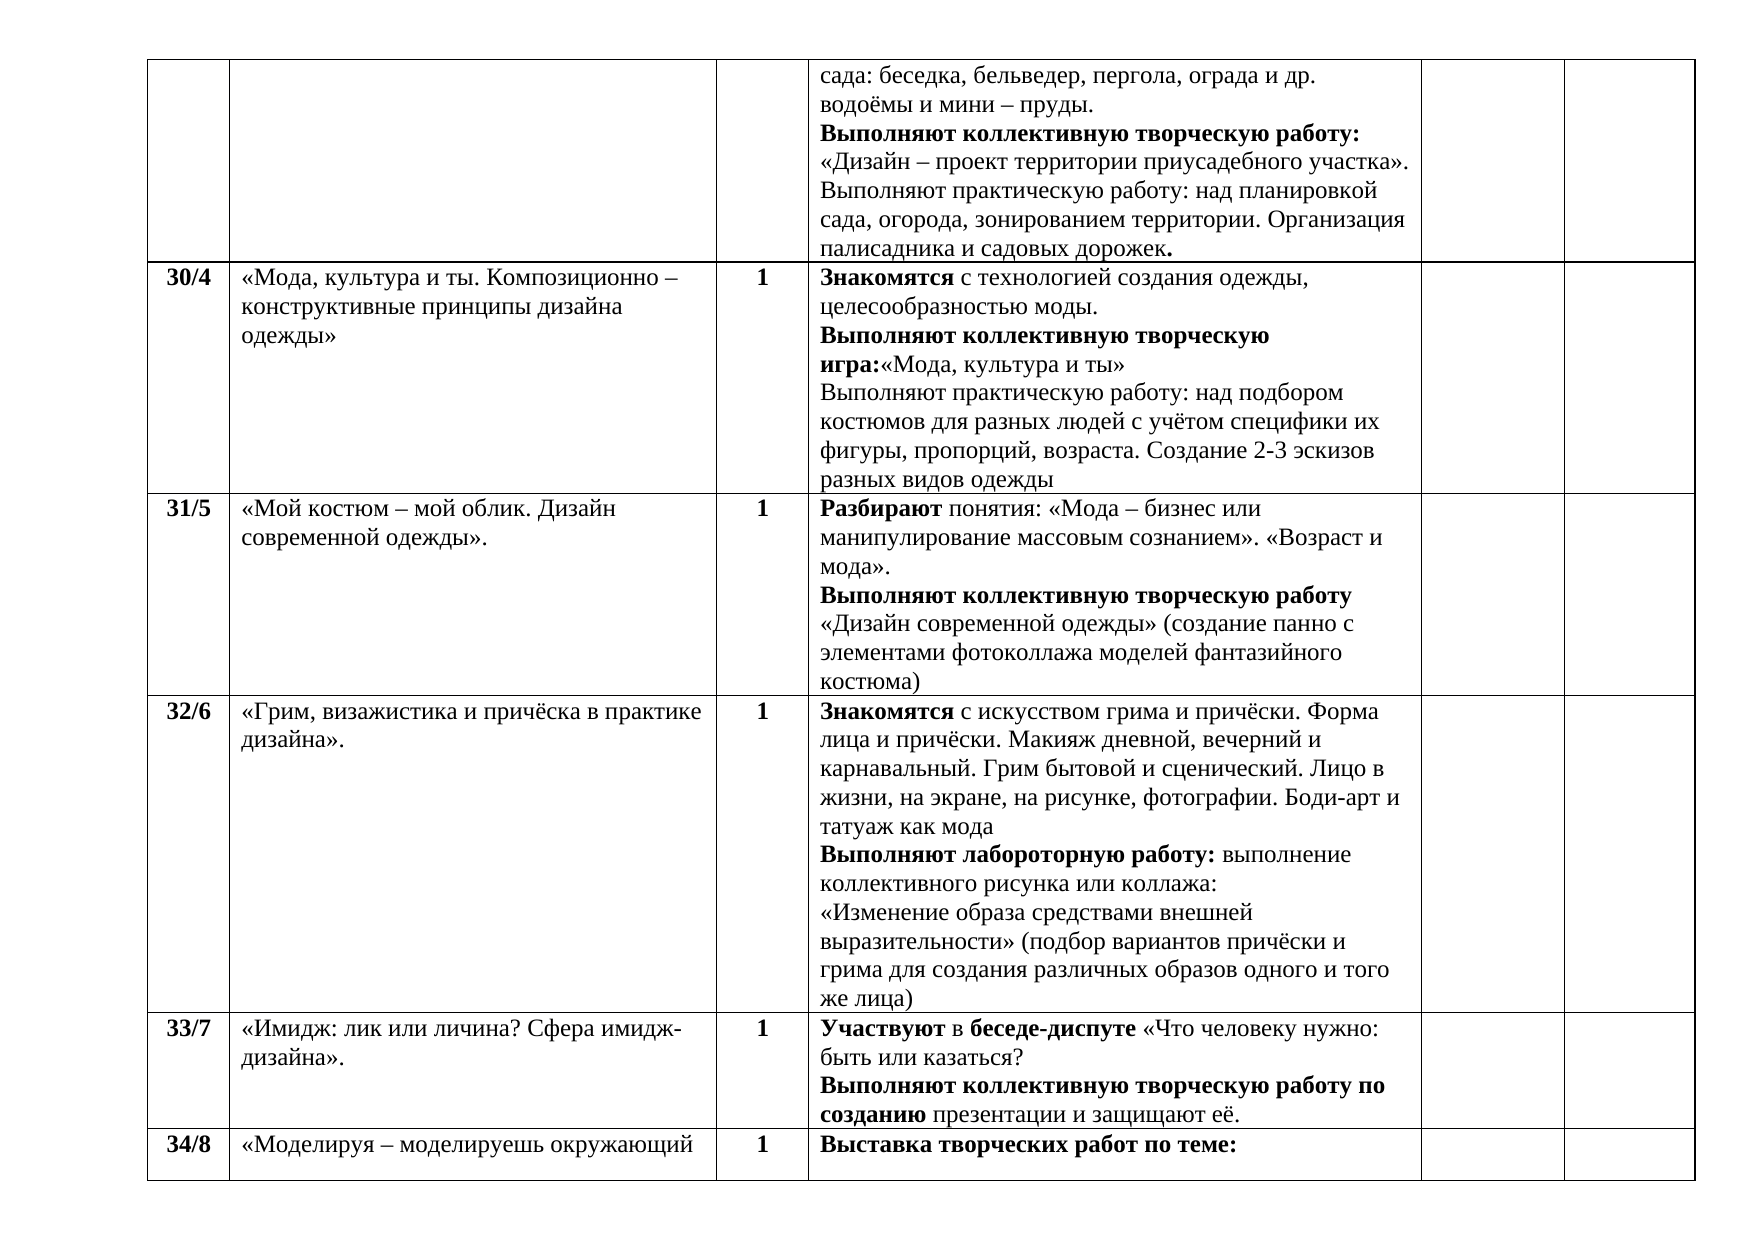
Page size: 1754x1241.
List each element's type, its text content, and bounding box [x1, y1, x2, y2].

table_cell [1422, 1013, 1564, 1128]
table_cell Знакомятся с технологией создания одежды, целесообразностью моды. Выполняют коллективную творческую игра:«Мода, культура и ты» Выполняют практическую работу: над подбором костюмов для разных людей с учётом специфики их фигуры, пропорций, возраста. Создание 2-3 эскизов разных видов одежды [809, 263, 1421, 492]
table_cell [230, 60, 716, 261]
table_cell 31/5 [148, 494, 229, 695]
table_cell «Мой костюм – мой облик. Дизайн современной одежды». [230, 494, 716, 695]
table_cell «Грим, визажистика и причёска в практике дизайна». [230, 696, 716, 1012]
table_cell [1422, 696, 1564, 1012]
table_cell [1565, 1013, 1694, 1128]
table_cell Разбирают понятия: «Мода – бизнес или манипулирование массовым сознанием». «Возраст и мода». Выполняют коллективную творческую работу «Дизайн современной одежды» (создание панно с элементами фотоколлажа моделей фантазийного костюма) [809, 494, 1421, 695]
table_cell [1422, 263, 1564, 492]
table_cell [1565, 263, 1694, 492]
table_cell «Моделируя – моделируешь окружающий [230, 1129, 716, 1180]
table_cell 1 [717, 1129, 808, 1180]
table_cell 1 [717, 494, 808, 695]
table_cell 1 [717, 1013, 808, 1128]
table_cell «Мода, культура и ты. Композиционно – конструктивные принципы дизайна одежды» [230, 263, 716, 492]
table_cell [1565, 1129, 1694, 1180]
table_cell [1422, 494, 1564, 695]
table_cell [1422, 60, 1564, 261]
table_cell Выставка творческих работ по теме: [809, 1129, 1421, 1180]
table_cell 33/7 [148, 1013, 229, 1128]
table_cell [1565, 494, 1694, 695]
table_cell [1565, 696, 1694, 1012]
table_cell [148, 60, 229, 261]
table_cell 32/6 [148, 696, 229, 1012]
table_cell [717, 60, 808, 261]
table_cell Знакомятся с искусством грима и причёски. Форма лица и причёски. Макияж дневной, вечерний и карнавальный. Грим бытовой и сценический. Лицо в жизни, на экране, на рисунке, фотографии. Боди-арт и татуаж как мода Выполняют лабороторную работу: выполнение коллективного рисунка или коллажа: «Изменение образа средствами внешней выразительности» (подбор вариантов причёски и грима для создания различных образов одного и того же лица) [809, 696, 1421, 1012]
table_cell [1565, 60, 1694, 261]
table_cell 30/4 [148, 263, 229, 492]
table_cell 34/8 [148, 1129, 229, 1180]
table_cell [1422, 1129, 1564, 1180]
table_cell 1 [717, 263, 808, 492]
table_cell 1 [717, 696, 808, 1012]
table_cell сада: беседка, бельведер, пергола, ограда и др. водоёмы и мини – пруды. Выполняют коллективную творческую работу: «Дизайн – проект территории приусадебного участка». Выполняют практическую работу: над планировкой сада, огорода, зонированием территории. Организация палисадника и садовых дорожек. [809, 60, 1421, 261]
table_cell «Имидж: лик или личина? Сфера имидж-дизайна». [230, 1013, 716, 1128]
table_cell Участвуют в беседе-диспуте «Что человеку нужно: быть или казаться? Выполняют коллективную творческую работу по созданию презентации и защищают её. [809, 1013, 1421, 1128]
